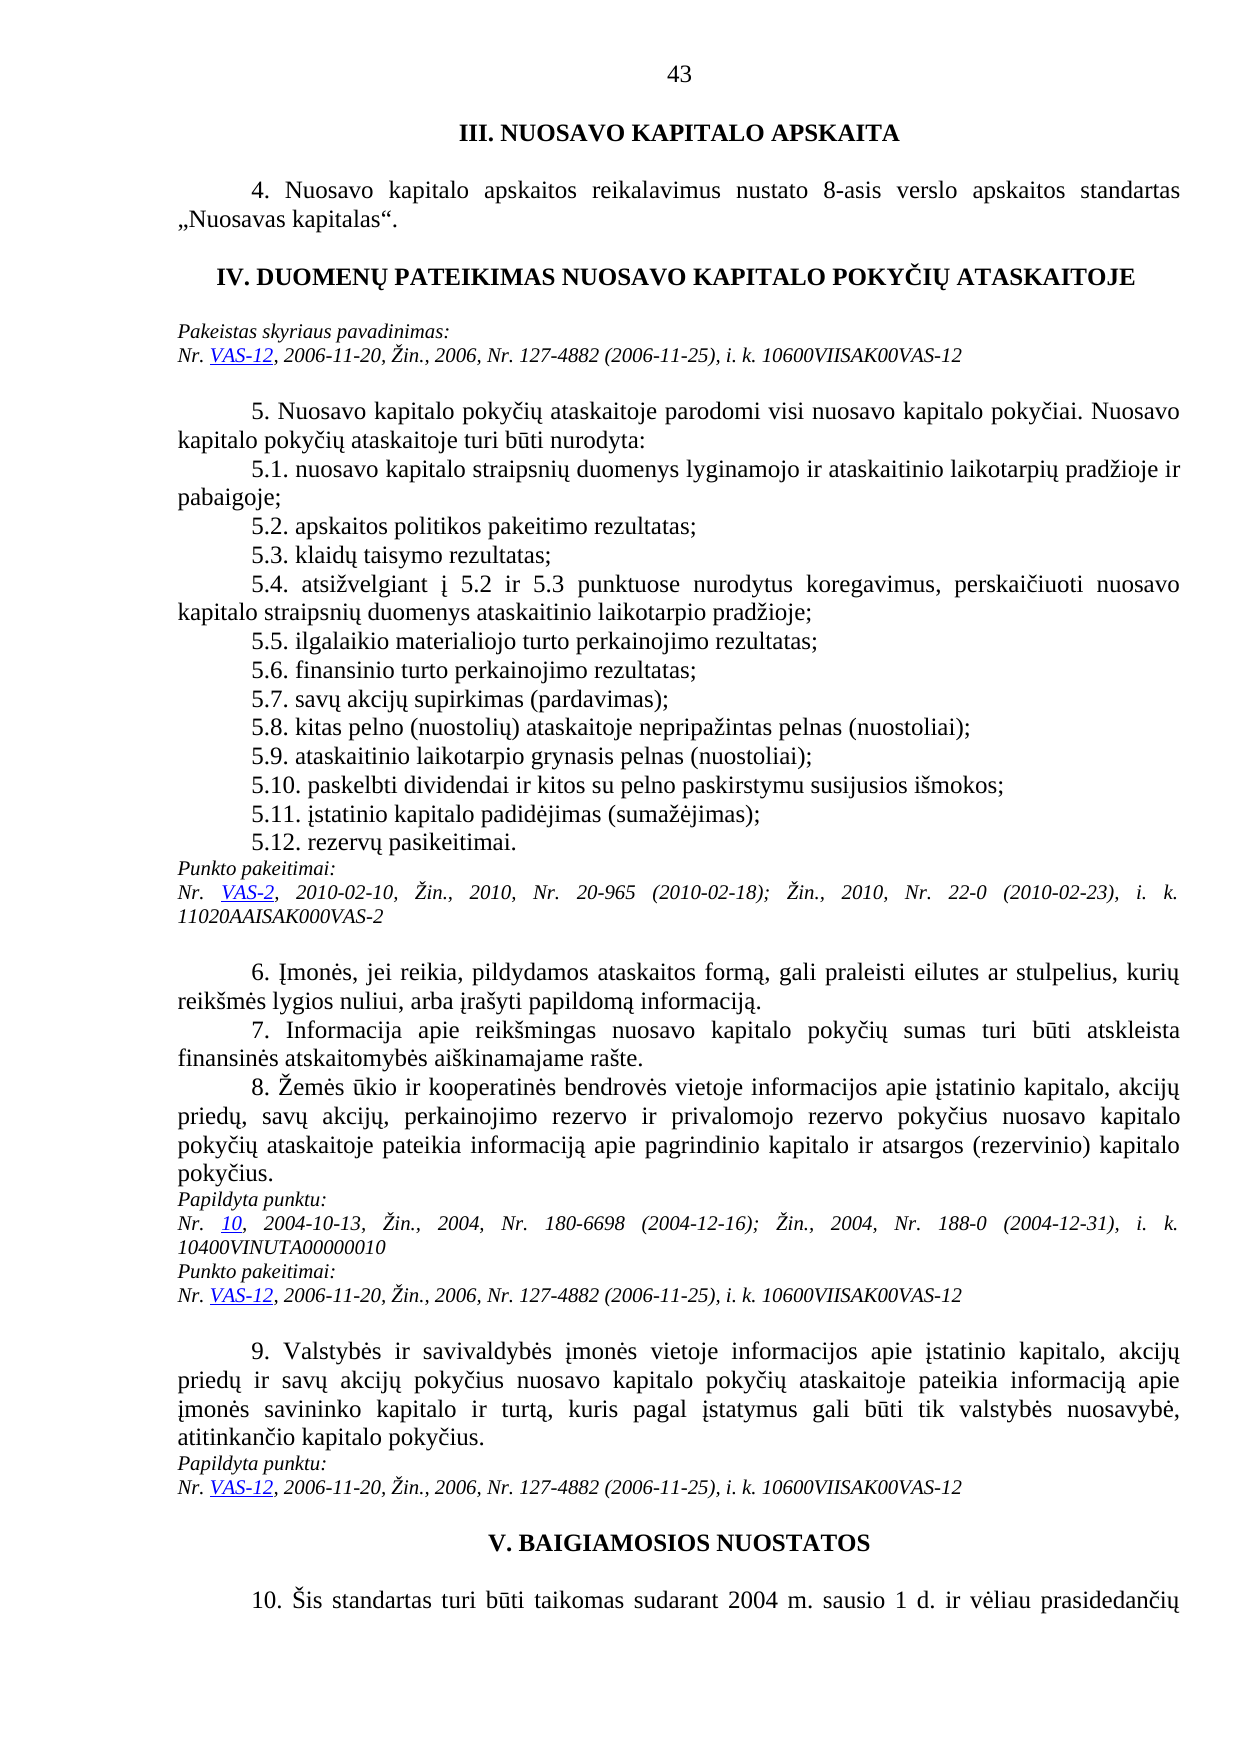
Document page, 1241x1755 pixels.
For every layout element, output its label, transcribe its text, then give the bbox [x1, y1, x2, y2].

text IV. DUOMENŲ PATEIKIMAS NUOSAVO KAPITALO POKYČIŲ ATASKAITOJE [177, 262, 1181, 291]
text Nr. VAS-12, 2006-11-20, Žin., 2006, Nr. 127-4882 (2006-11-25), i. k. 10600VIISAK00VAS-12 [177, 1283, 1181, 1307]
text 5.6. finansinio turto perkainojimo rezultatas; [177, 655, 1181, 684]
text V. BAIGIAMOSIOS NUOSTATOS [177, 1528, 1181, 1557]
text 5. Nuosavo kapitalo pokyčių ataskaitoje parodomi visi nuosavo kapitalo pokyčiai. Nuosavo kapitalo pokyčių ataskaitoje turi būti nurodyta: [177, 396, 1181, 454]
text 8. Žemės ūkio ir kooperatinės bendrovės vietoje informacijos apie įstatinio kapitalo, akcijų priedų, savų akcijų, perkainojimo rezervo ir privalomojo rezervo pokyčius nuosavo kapitalo pokyčių ataskaitoje pateikia informaciją apie pagrindinio kapitalo ir atsargos (rezervinio) kapitalo pokyčius. [177, 1072, 1181, 1187]
text 5.1. nuosavo kapitalo straipsnių duomenys lyginamojo ir ataskaitinio laikotarpių pradžioje ir pabaigoje; [177, 454, 1181, 511]
text Nr. VAS-12, 2006-11-20, Žin., 2006, Nr. 127-4882 (2006-11-25), i. k. 10600VIISAK00VAS-12 [177, 343, 1181, 367]
text 5.12. rezervų pasikeitimai. [177, 827, 1181, 856]
text 4. Nuosavo kapitalo apskaitos reikalavimus nustato 8-asis verslo apskaitos standartas „Nuosavas kapitalas“. [177, 176, 1181, 233]
text 5.4. atsižvelgiant į 5.2 ir 5.3 punktuose nurodytus koregavimus, perskaičiuoti nuosavo kapitalo straipsnių duomenys ataskaitinio laikotarpio pradžioje; [177, 569, 1181, 626]
text Nr. VAS-12, 2006-11-20, Žin., 2006, Nr. 127-4882 (2006-11-25), i. k. 10600VIISAK00VAS-12 [177, 1475, 1181, 1499]
text 5.3. klaidų taisymo rezultatas; [177, 540, 1181, 569]
text 5.7. savų akcijų supirkimas (pardavimas); [177, 684, 1181, 712]
text 5.11. įstatinio kapitalo padidėjimas (sumažėjimas); [177, 799, 1181, 827]
text 5.8. kitas pelno (nuostolių) ataskaitoje nepripažintas pelnas (nuostoliai); [177, 712, 1181, 741]
text Nr. 10, 2004-10-13, Žin., 2004, Nr. 180-6698 (2004-12-16); Žin., 2004, Nr. 188-0 (2004-12-31), i. k. 10400VINUTA00000010 [177, 1211, 1181, 1259]
text 7. Informacija apie reikšmingas nuosavo kapitalo pokyčių sumas turi būti atskleista finansinės atskaitomybės aiškinamajame rašte. [177, 1015, 1181, 1072]
text Punkto pakeitimai: [177, 1259, 1181, 1283]
text 6. Įmonės, jei reikia, pildydamos ataskaitos formą, gali praleisti eilutes ar stulpelius, kurių reikšmės lygios nuliui, arba įrašyti papildomą informaciją. [177, 957, 1181, 1015]
text Papildyta punktu: [177, 1451, 1181, 1475]
text Punkto pakeitimai: [177, 856, 1181, 880]
text Nr. VAS-2, 2010-02-10, Žin., 2010, Nr. 20-965 (2010-02-18); Žin., 2010, Nr. 22-0 (2010-02-23), i. k. 11020AAISAK000VAS-2 [177, 880, 1181, 928]
text III. NUOSAVO KAPITALO APSKAITA [177, 118, 1181, 147]
text 10. Šis standartas turi būti taikomas sudarant 2004 m. sausio 1 d. ir vėliau prasidedančių [177, 1586, 1181, 1614]
text Papildyta punktu: [177, 1187, 1181, 1211]
text 5.2. apskaitos politikos pakeitimo rezultatas; [177, 511, 1181, 540]
text Pakeistas skyriaus pavadinimas: [177, 319, 1181, 343]
text 5.10. paskelbti dividendai ir kitos su pelno paskirstymu susijusios išmokos; [177, 770, 1181, 799]
text 9. Valstybės ir savivaldybės įmonės vietoje informacijos apie įstatinio kapitalo, akcijų priedų ir savų akcijų pokyčius nuosavo kapitalo pokyčių ataskaitoje pateikia informaciją apie įmonės savininko kapitalo ir turtą, kuris pagal įstatymus gali būti tik valstybės nuosavybė, atitinkančio kapitalo pokyčius. [177, 1336, 1181, 1451]
text 5.9. ataskaitinio laikotarpio grynasis pelnas (nuostoliai); [177, 741, 1181, 770]
text 5.5. ilgalaikio materialiojo turto perkainojimo rezultatas; [177, 626, 1181, 655]
